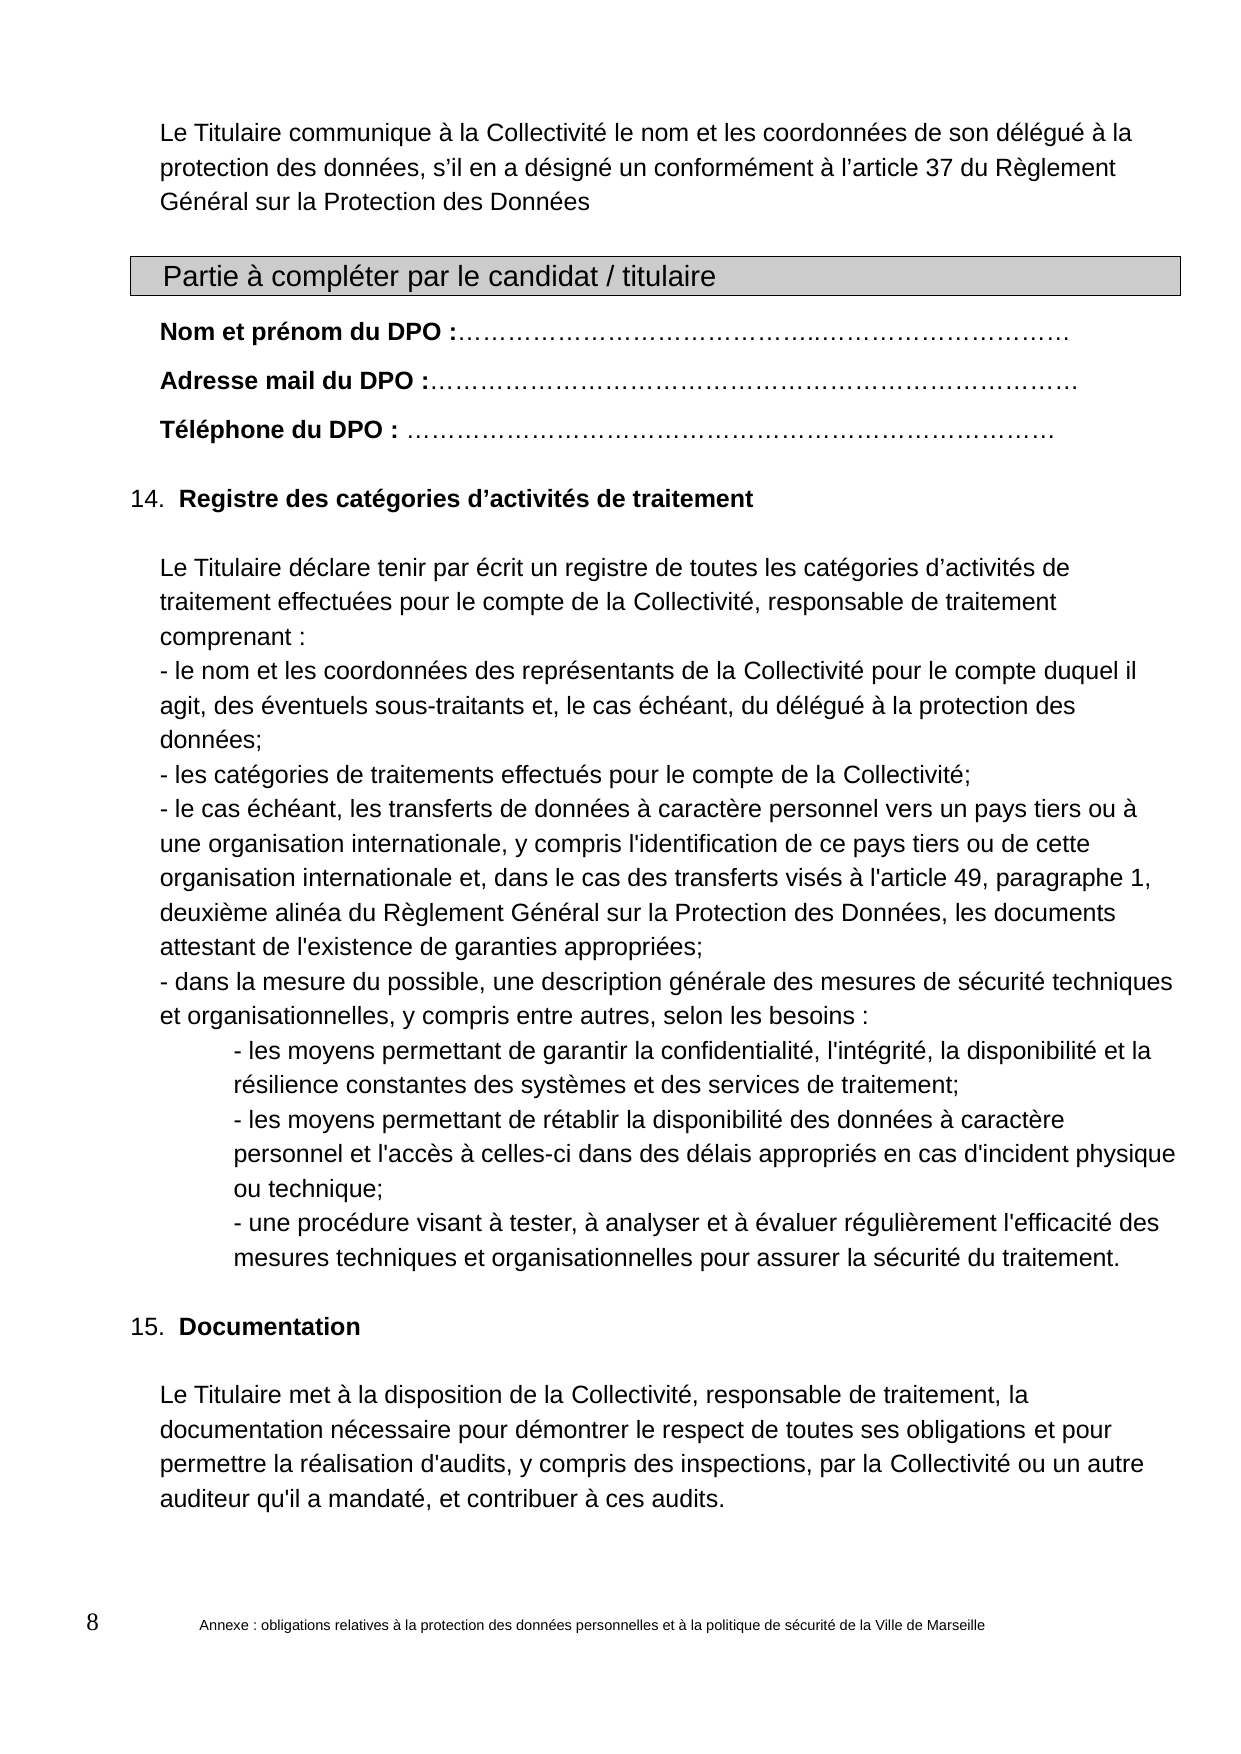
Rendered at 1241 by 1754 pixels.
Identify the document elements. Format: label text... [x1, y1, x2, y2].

list - les moyens permettant de garantir la confidentialité, l'intégrité, la disponibilité et la résilience constantes des systèmes et des services de traitement; [204, 1036, 1181, 1099]
list Registre des catégories d’activités de traitement Le Titulaire déclare tenir par écrit un registre de toutes les catégories d’activités de traitement effectuées pour le compte de la Collectivité, responsable de traitement comprenant : [130, 484, 1181, 651]
list Adresse mail du DPO :…………………………………………………………………… [130, 366, 1181, 395]
list - les catégories de traitements effectués pour le compte de la Collectivité; [130, 760, 1181, 788]
list Partie à compléter par le candidat / titulaire [131, 257, 1180, 295]
list - le cas échéant, les transferts de données à caractère personnel vers un pays tiers ou à une organisation internationale, y compris l'identification de ce pays tiers ou de cette organisation internationale et, dans le cas des transferts visés à l'article 49, paragraphe 1, deuxième alinéa du Règlement Général sur la Protection des Données, les documents attestant de l'existence de garanties appropriées; - dans la mesure du possible, une description générale des mesures de sécurité techniques et organisationnelles, y compris entre autres, selon les besoins : [130, 794, 1181, 1030]
list Nom et prénom du DPO :……………………………………..………………………… [130, 317, 1181, 346]
list Le Titulaire communique à la Collectivité le nom et les coordonnées de son délégué à la protection des données, s’il en a désigné un conformément à l’article 37 du Règlement Général sur la Protection des Données [130, 118, 1181, 250]
list - le nom et les coordonnées des représentants de la Collectivité pour le compte duquel il agit, des éventuels sous-traitants et, le cas échéant, du délégué à la protection des données; [130, 656, 1181, 754]
list Téléphone du DPO : …………………………………………………………………… [130, 415, 1181, 478]
list - les moyens permettant de rétablir la disponibilité des données à caractère personnel et l'accès à celles-ci dans des délais appropriés en cas d'incident physique ou technique; - une procédure visant à tester, à analyser et à évaluer régulièrement l'efficacité des mesures techniques et organisationnelles pour assurer la sécurité du traitement. [204, 1104, 1181, 1306]
list Documentation Le Titulaire met à la disposition de la Collectivité, responsable de traitement, la documentation nécessaire pour démontrer le respect de toutes ses obligations et pour permettre la réalisation d'audits, y compris des inspections, par la Collectivité ou un autre auditeur qu'il a mandaté, et contribuer à ces audits. [130, 1311, 1181, 1513]
